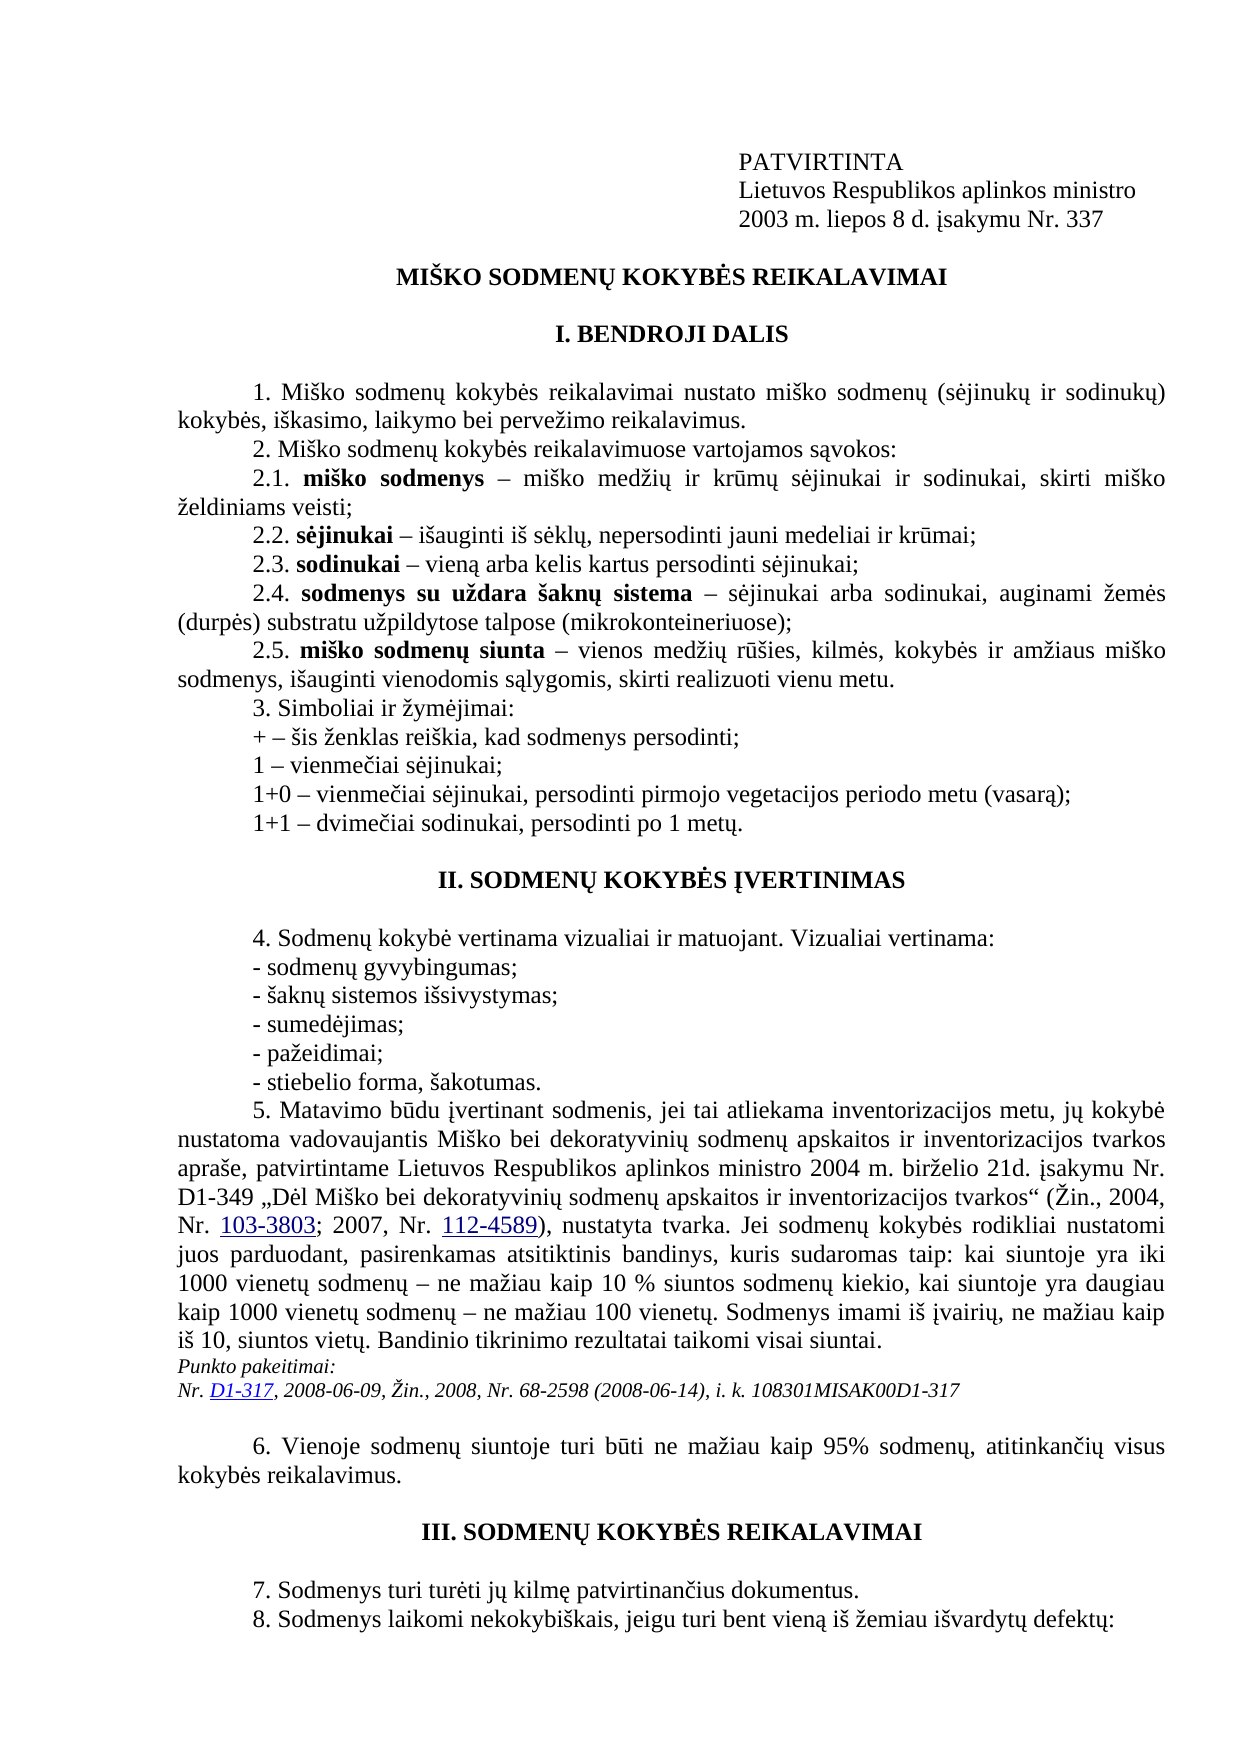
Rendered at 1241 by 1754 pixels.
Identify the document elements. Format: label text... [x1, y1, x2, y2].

text III. SODMENŲ KOKYBĖS REIKALAVIMAI [177, 1517, 1166, 1546]
text PATVIRTINTA [738, 147, 1166, 176]
text 8. Sodmenys laikomi nekokybiškais, jeigu turi bent vieną iš žemiau išvardytų defektų: [177, 1604, 1166, 1632]
text Lietuvos Respublikos aplinkos ministro [738, 176, 1166, 204]
text 2.1. miško sodmenys – miško medžių ir krūmų sėjinukai ir sodinukai, skirti miško želdiniams veisti; [177, 463, 1166, 521]
text I. BENDROJI DALIS [177, 319, 1166, 348]
text 2003 m. liepos 8 d. įsakymu Nr. 337 [738, 204, 1166, 233]
text 1+1 – dvimečiai sodinukai, persodinti po 1 metų. [177, 808, 1166, 837]
text 3. Simboliai ir žymėjimai: [177, 693, 1166, 722]
text II. SODMENŲ KOKYBĖS ĮVERTINIMAS [177, 866, 1166, 894]
text 2.2. sėjinukai – išauginti iš sėklų, nepersodinti jauni medeliai ir krūmai; [177, 521, 1166, 549]
text 1 – vienmečiai sėjinukai; [177, 751, 1166, 779]
text Punkto pakeitimai: [177, 1354, 1166, 1378]
text 2. Miško sodmenų kokybės reikalavimuose vartojamos sąvokos: [177, 434, 1166, 463]
text 2.4. sodmenys su uždara šaknų sistema – sėjinukai arba sodinukai, auginami žemės (durpės) substratu užpildytose talpose (mikrokonteineriuose); [177, 578, 1166, 636]
text Nr. D1-317, 2008-06-09, Žin., 2008, Nr. 68-2598 (2008-06-14), i. k. 108301MISAK00D1-317 [177, 1378, 1166, 1402]
text 2.3. sodinukai – vieną arba kelis kartus persodinti sėjinukai; [177, 549, 1166, 578]
text 5. Matavimo būdu įvertinant sodmenis, jei tai atliekama inventorizacijos metu, jų kokybė nustatoma vadovaujantis Miško bei dekoratyvinių sodmenų apskaitos ir inventorizacijos tvarkos apraše, patvirtintame Lietuvos Respublikos aplinkos ministro 2004 m. birželio 21d. įsakymu Nr. D1-349 „Dėl Miško bei dekoratyvinių sodmenų apskaitos ir inventorizacijos tvarkos“ (Žin., 2004, Nr. 103-3803; 2007, Nr. 112-4589), nustatyta tvarka. Jei sodmenų kokybės rodikliai nustatomi juos parduodant, pasirenkamas atsitiktinis bandinys, kuris sudaromas taip: kai siuntoje yra iki 1000 vienetų sodmenų – ne mažiau kaip 10 % siuntos sodmenų kiekio, kai siuntoje yra daugiau kaip 1000 vienetų sodmenų – ne mažiau 100 vienetų. Sodmenys imami iš įvairių, ne mažiau kaip iš 10, siuntos vietų. Bandinio tikrinimo rezultatai taikomi visai siuntai. [177, 1096, 1166, 1354]
text - sumedėjimas; [177, 1009, 1166, 1038]
text 6. Vienoje sodmenų siuntoje turi būti ne mažiau kaip 95% sodmenų, atitinkančių visus kokybės reikalavimus. [177, 1431, 1166, 1489]
text MIŠKO SODMENŲ KOKYBĖS REIKALAVIMAI [177, 262, 1166, 291]
text 7. Sodmenys turi turėti jų kilmę patvirtinančius dokumentus. [177, 1575, 1166, 1604]
text 1+0 – vienmečiai sėjinukai, persodinti pirmojo vegetacijos periodo metu (vasarą); [177, 779, 1166, 808]
text - šaknų sistemos išsivystymas; [177, 981, 1166, 1009]
text - sodmenų gyvybingumas; [177, 952, 1166, 981]
text 1. Miško sodmenų kokybės reikalavimai nustato miško sodmenų (sėjinukų ir sodinukų) kokybės, iškasimo, laikymo bei pervežimo reikalavimus. [177, 377, 1166, 434]
text - pažeidimai; [177, 1038, 1166, 1067]
text - stiebelio forma, šakotumas. [177, 1067, 1166, 1096]
text 4. Sodmenų kokybė vertinama vizualiai ir matuojant. Vizualiai vertinama: [177, 923, 1166, 952]
text 2.5. miško sodmenų siunta – vienos medžių rūšies, kilmės, kokybės ir amžiaus miško sodmenys, išauginti vienodomis sąlygomis, skirti realizuoti vienu metu. [177, 636, 1166, 693]
text + – šis ženklas reiškia, kad sodmenys persodinti; [177, 722, 1166, 751]
